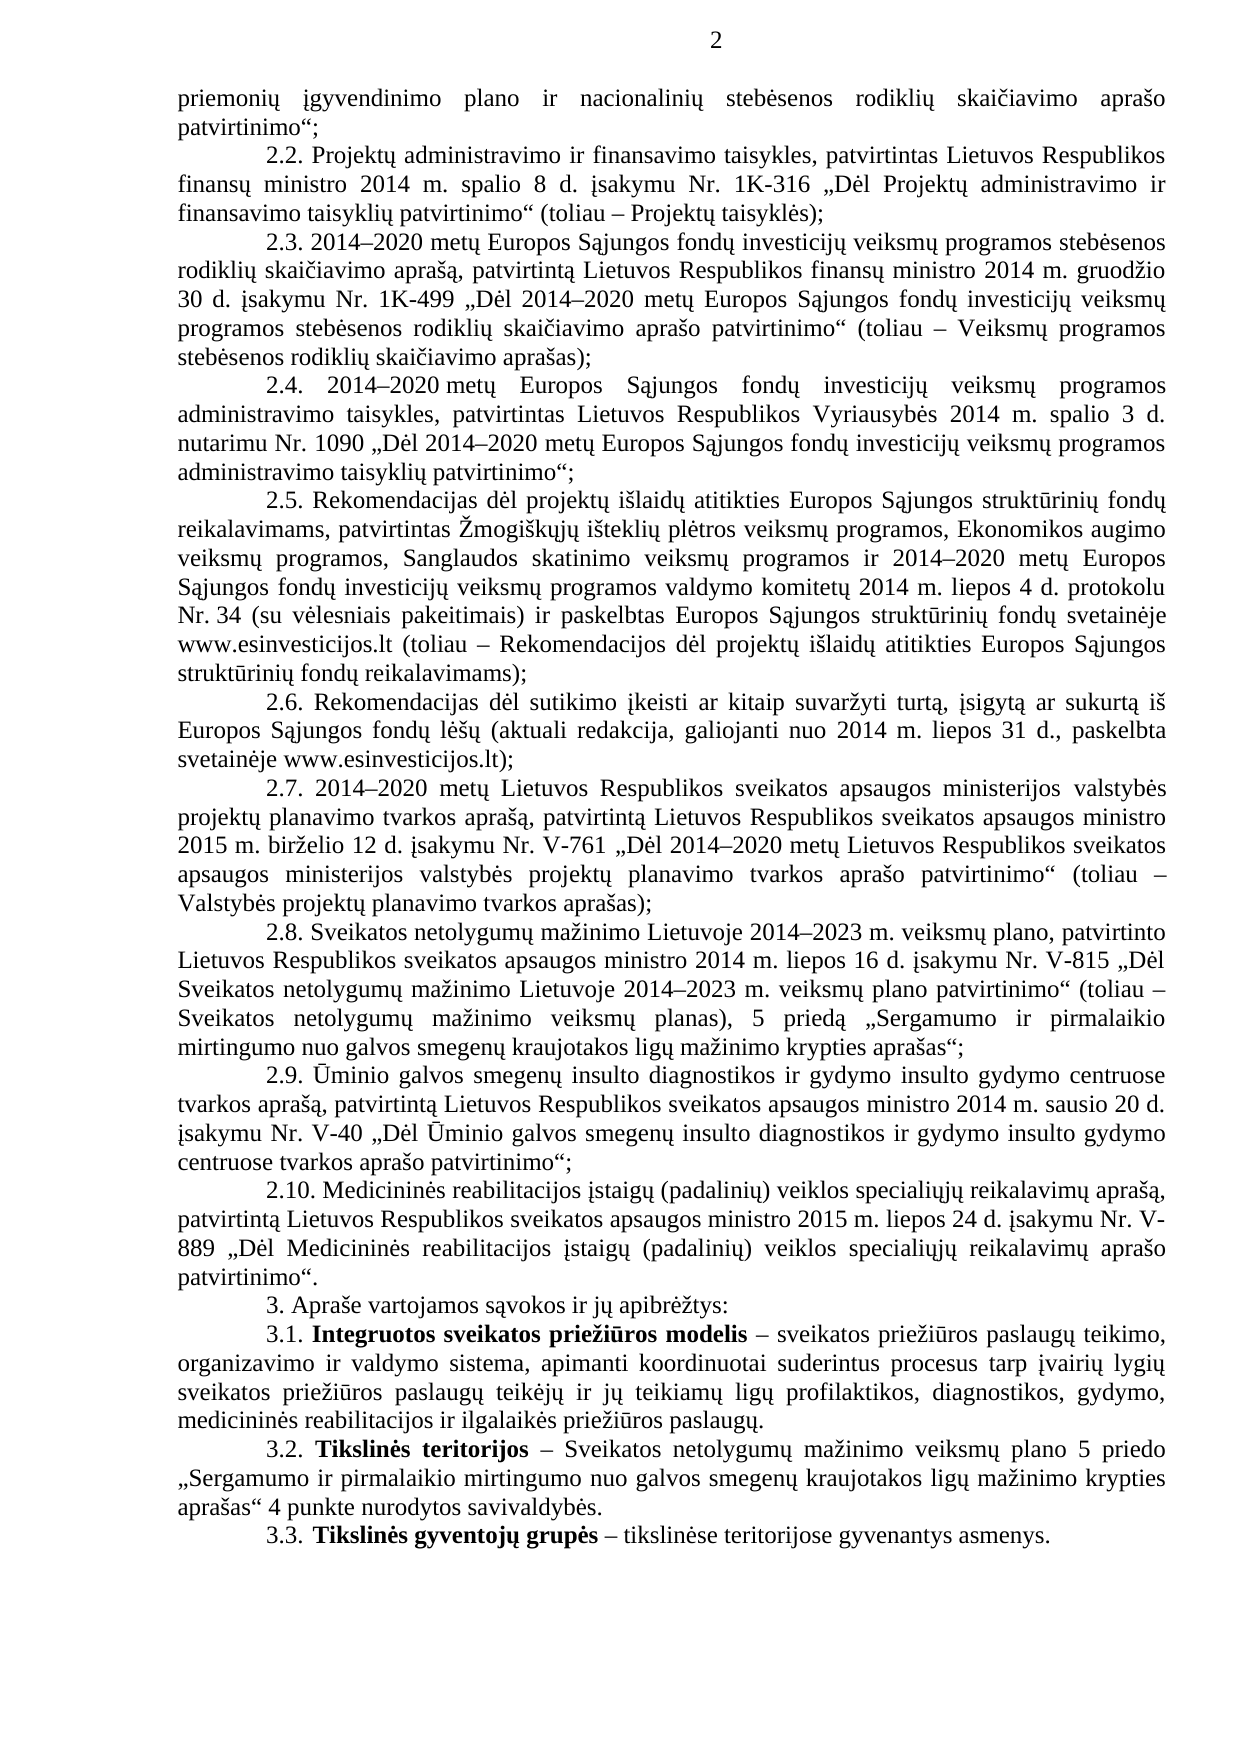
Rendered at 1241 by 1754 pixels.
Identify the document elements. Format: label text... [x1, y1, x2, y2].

text priemonių įgyvendinimo plano ir nacionalinių stebėsenos rodiklių skaičiavimo aprašo patvirtinimo“; [177, 83, 1167, 140]
text 2.10. Medicininės reabilitacijos įstaigų (padalinių) veiklos specialiųjų reikalavimų aprašą, patvirtintą Lietuvos Respublikos sveikatos apsaugos ministro 2015 m. liepos 24 d. įsakymu Nr. V-889 „Dėl Medicininės reabilitacijos įstaigų (padalinių) veiklos specialiųjų reikalavimų aprašo patvirtinimo“. [177, 1175, 1167, 1290]
text 3.3. Tikslinės gyventojų grupės – tikslinėse teritorijose gyvenantys asmenys. [177, 1520, 1167, 1549]
text 2.4. 2014–2020 metų Europos Sąjungos fondų investicijų veiksmų programos administravimo taisykles, patvirtintas Lietuvos Respublikos Vyriausybės 2014 m. spalio 3 d. nutarimu Nr. 1090 „Dėl 2014–2020 metų Europos Sąjungos fondų investicijų veiksmų programos administravimo taisyklių patvirtinimo“; [177, 370, 1167, 485]
text 2.6. Rekomendacijas dėl sutikimo įkeisti ar kitaip suvaržyti turtą, įsigytą ar sukurtą iš Europos Sąjungos fondų lėšų (aktuali redakcija, galiojanti nuo 2014 m. liepos 31 d., paskelbta svetainėje www.esinvesticijos.lt); [177, 687, 1167, 773]
text 2.9. Ūminio galvos smegenų insulto diagnostikos ir gydymo insulto gydymo centruose tvarkos aprašą, patvirtintą Lietuvos Respublikos sveikatos apsaugos ministro 2014 m. sausio 20 d. įsakymu Nr. V-40 „Dėl Ūminio galvos smegenų insulto diagnostikos ir gydymo insulto gydymo centruose tvarkos aprašo patvirtinimo“; [177, 1060, 1167, 1175]
text 2.3. 2014–2020 metų Europos Sąjungos fondų investicijų veiksmų programos stebėsenos rodiklių skaičiavimo aprašą, patvirtintą Lietuvos Respublikos finansų ministro 2014 m. gruodžio 30 d. įsakymu Nr. 1K-499 „Dėl 2014–2020 metų Europos Sąjungos fondų investicijų veiksmų programos stebėsenos rodiklių skaičiavimo aprašo patvirtinimo“ (toliau – Veiksmų programos stebėsenos rodiklių skaičiavimo aprašas); [177, 227, 1167, 370]
text 2.5. Rekomendacijas dėl projektų išlaidų atitikties Europos Sąjungos struktūrinių fondų reikalavimams, patvirtintas Žmogiškųjų išteklių plėtros veiksmų programos, Ekonomikos augimo veiksmų programos, Sanglaudos skatinimo veiksmų programos ir 2014–2020 metų Europos Sąjungos fondų investicijų veiksmų programos valdymo komitetų 2014 m. liepos 4 d. protokolu Nr. 34 (su vėlesniais pakeitimais) ir paskelbtas Europos Sąjungos struktūrinių fondų svetainėje www.esinvesticijos.lt (toliau – Rekomendacijos dėl projektų išlaidų atitikties Europos Sąjungos struktūrinių fondų reikalavimams); [177, 485, 1167, 687]
text 3.1. Integruotos sveikatos priežiūros modelis – sveikatos priežiūros paslaugų teikimo, organizavimo ir valdymo sistema, apimanti koordinuotai suderintus procesus tarp įvairių lygių sveikatos priežiūros paslaugų teikėjų ir jų teikiamų ligų profilaktikos, diagnostikos, gydymo, medicininės reabilitacijos ir ilgalaikės priežiūros paslaugų. [177, 1319, 1167, 1434]
text 3. Apraše vartojamos sąvokos ir jų apibrėžtys: [177, 1290, 1167, 1319]
text 2.8. Sveikatos netolygumų mažinimo Lietuvoje 2014–2023 m. veiksmų plano, patvirtinto Lietuvos Respublikos sveikatos apsaugos ministro 2014 m. liepos 16 d. įsakymu Nr. V-815 „Dėl Sveikatos netolygumų mažinimo Lietuvoje 2014–2023 m. veiksmų plano patvirtinimo“ (toliau – Sveikatos netolygumų mažinimo veiksmų planas), 5 priedą „Sergamumo ir pirmalaikio mirtingumo nuo galvos smegenų kraujotakos ligų mažinimo krypties aprašas“; [177, 917, 1167, 1060]
text 2.2. Projektų administravimo ir finansavimo taisykles, patvirtintas Lietuvos Respublikos finansų ministro 2014 m. spalio 8 d. įsakymu Nr. 1K-316 „Dėl Projektų administravimo ir finansavimo taisyklių patvirtinimo“ (toliau – Projektų taisyklės); [177, 140, 1167, 227]
text 3.2. Tikslinės teritorijos – Sveikatos netolygumų mažinimo veiksmų plano 5 priedo „Sergamumo ir pirmalaikio mirtingumo nuo galvos smegenų kraujotakos ligų mažinimo krypties aprašas“ 4 punkte nurodytos savivaldybės. [177, 1434, 1167, 1520]
text 2.7. 2014–2020 metų Lietuvos Respublikos sveikatos apsaugos ministerijos valstybės projektų planavimo tvarkos aprašą, patvirtintą Lietuvos Respublikos sveikatos apsaugos ministro 2015 m. birželio 12 d. įsakymu Nr. V-761 „Dėl 2014–2020 metų Lietuvos Respublikos sveikatos apsaugos ministerijos valstybės projektų planavimo tvarkos aprašo patvirtinimo“ (toliau – Valstybės projektų planavimo tvarkos aprašas); [177, 773, 1167, 917]
